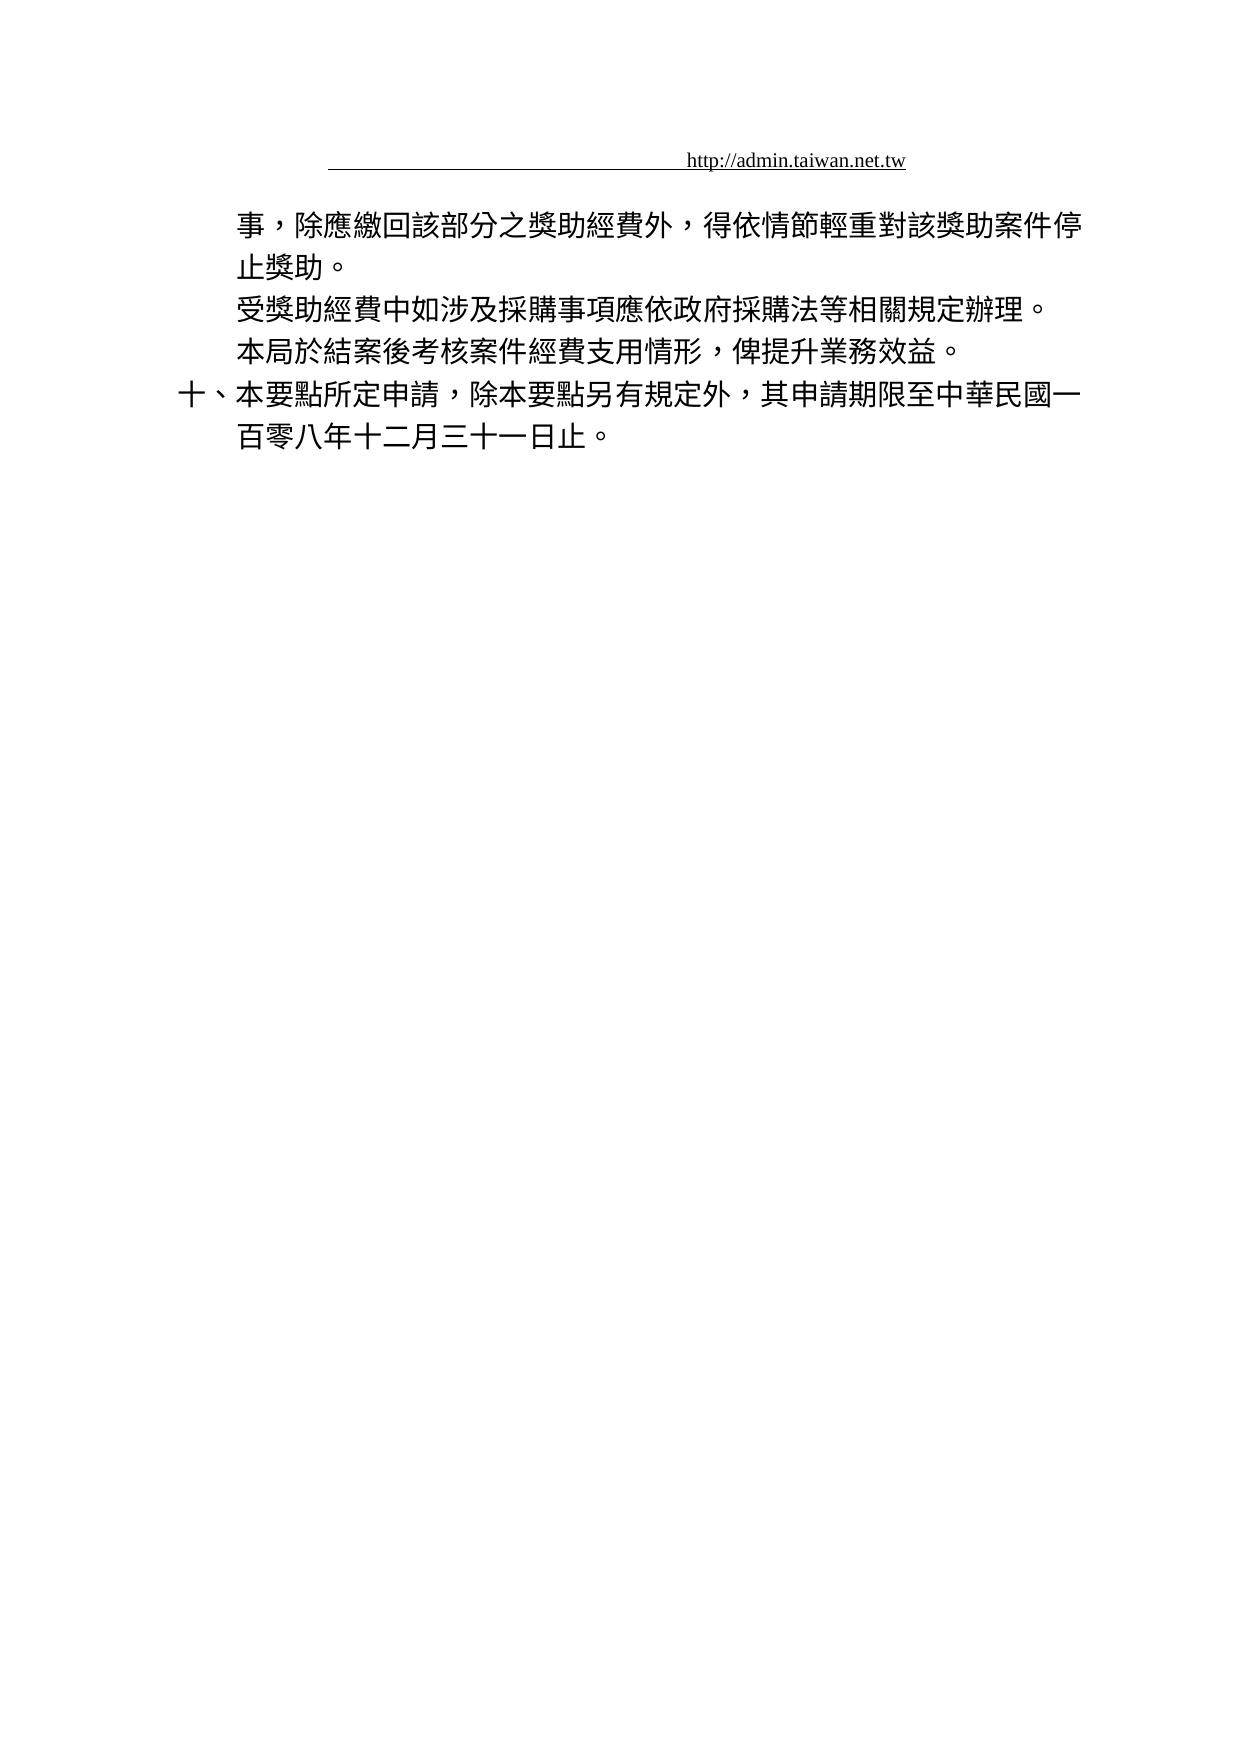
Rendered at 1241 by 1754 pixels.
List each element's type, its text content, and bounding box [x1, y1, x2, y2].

text 受獎助經費中如涉及採購事項應依政府採購法等相關規定辦理。 [236, 287, 1093, 329]
text 事，除應繳回該部分之獎助經費外，得依情節輕重對該獎助案件停止獎助。 [177, 202, 1093, 287]
text 本局於結案後考核案件經費支用情形，俾提升業務效益。 [236, 329, 1093, 371]
text 十、本要點所定申請，除本要點另有規定外，其申請期限至中華民國一百零八年十二月三十一日止。 [177, 371, 1093, 456]
